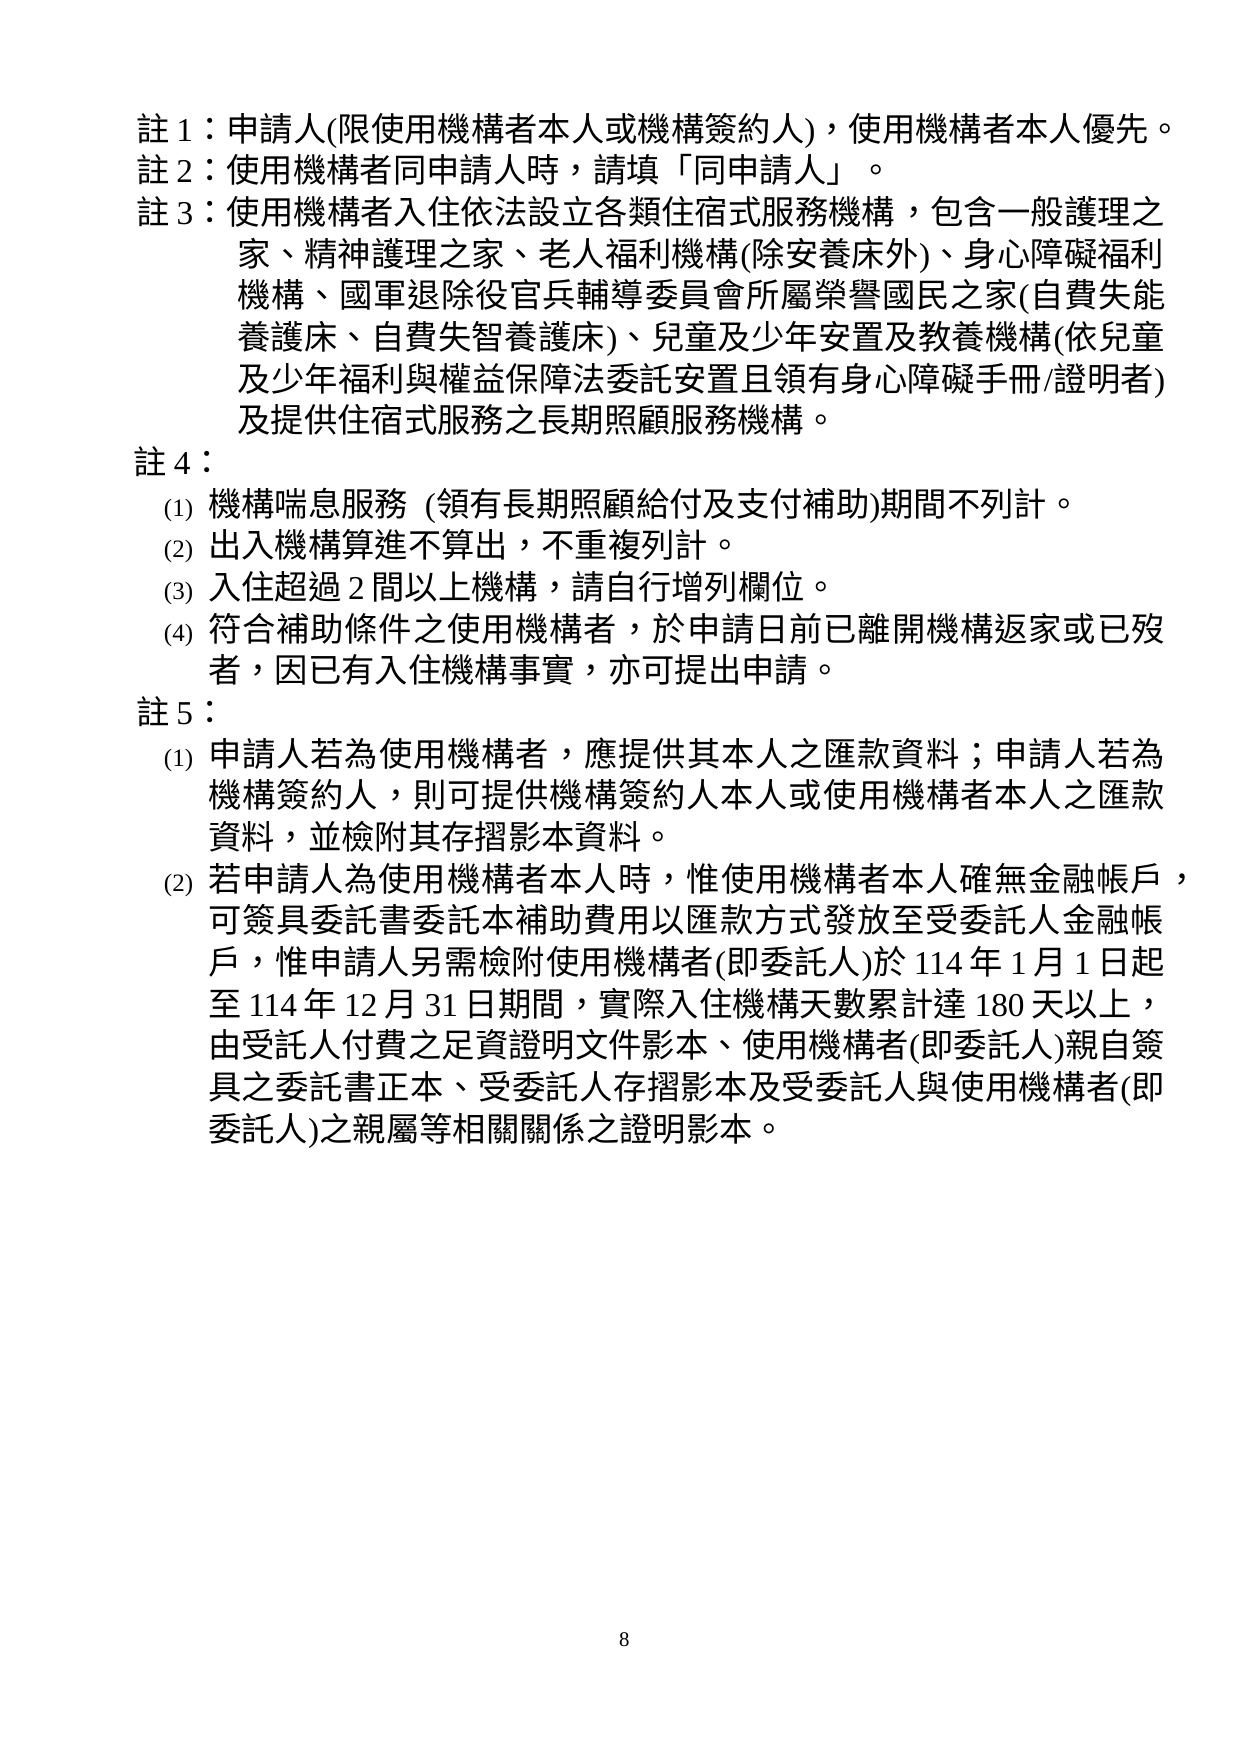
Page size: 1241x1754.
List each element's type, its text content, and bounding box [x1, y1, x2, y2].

text 註1：申請人(限使用機構者本人或機構簽約人)，使用機構者本人優先。 [136, 108, 1165, 149]
list 符合補助條件之使用機構者，於申請日前已離開機構返家或已歿者，因已有入住機構事實，亦可提出申請。 [164, 608, 1165, 691]
list 機構喘息服務 (領有長期照顧給付及支付補助)期間不列計。 [164, 483, 1165, 524]
text 註3：使用機構者入住依法設立各類住宿式服務機構，包含一般護理之家、精神護理之家、老人福利機構(除安養床外)、身心障礙福利機構、國軍退除役官兵輔導委員會所屬榮譽國民之家(自費失能養護床、自費失智養護床)、兒童及少年安置及教養機構(依兒童及少年福利與權益保障法委託安置且領有身心障礙手冊/證明者)及提供住宿式服務之長期照顧服務機構。 [136, 191, 1165, 441]
text 註5： [136, 691, 1165, 733]
list 申請人若為使用機構者，應提供其本人之匯款資料；申請人若為機構簽約人，則可提供機構簽約人本人或使用機構者本人之匯款資料，並檢附其存摺影本資料。 [164, 733, 1165, 858]
text 註2：使用機構者同申請人時，請填「同申請人」。 [136, 149, 1165, 191]
list 若申請人為使用機構者本人時，惟使用機構者本人確無金融帳戶，可簽具委託書委託本補助費用以匯款方式發放至受委託人金融帳戶，惟申請人另需檢附使用機構者(即委託人)於114年1月1日起至114年12月31日期間，實際入住機構天數累計達180天以上，由受託人付費之足資證明文件影本、使用機構者(即委託人)親自簽具之委託書正本、受委託人存摺影本及受委託人與使用機構者(即委託人)之親屬等相關關係之證明影本。 [164, 858, 1165, 1149]
list 出入機構算進不算出，不重複列計。 [164, 524, 1165, 566]
list 入住超過2間以上機構，請自行增列欄位。 [164, 566, 1165, 608]
text 註4： [134, 441, 1165, 483]
